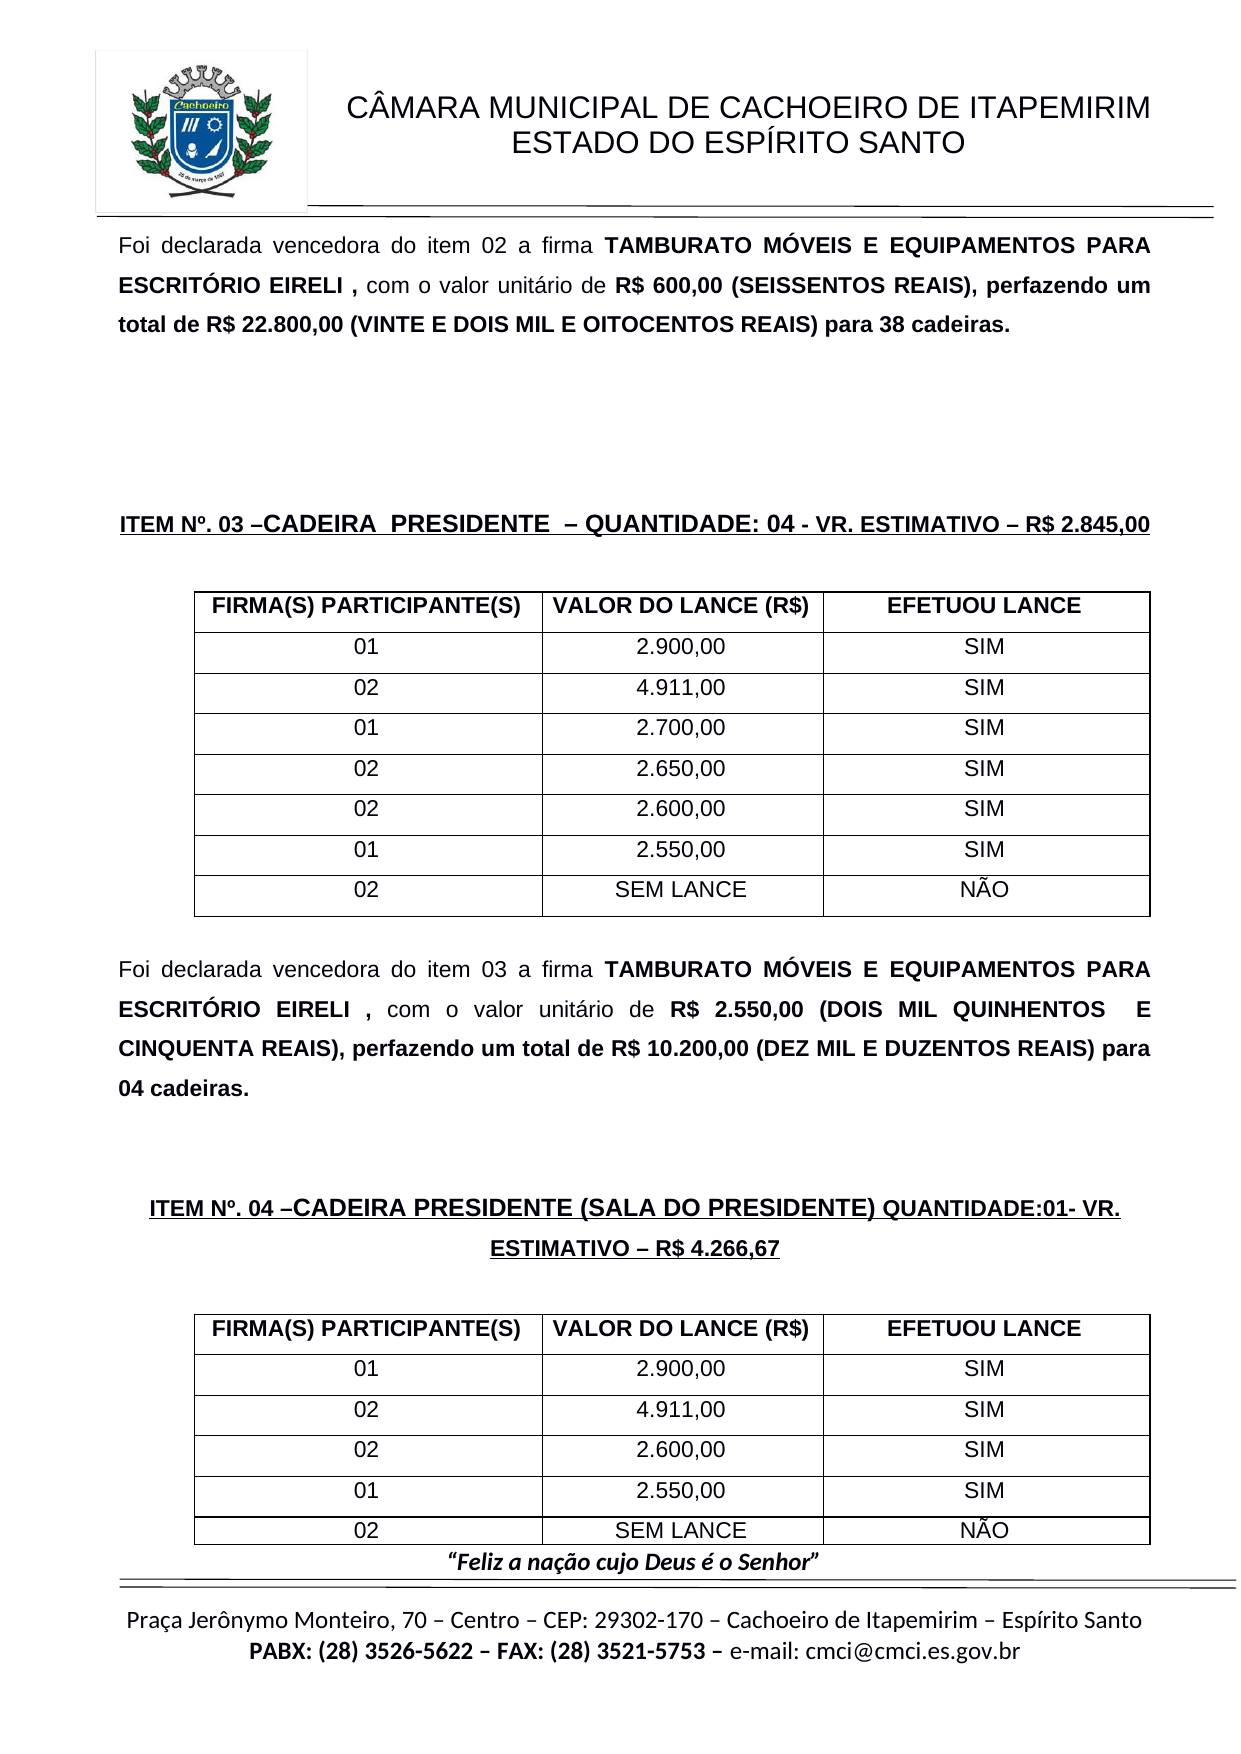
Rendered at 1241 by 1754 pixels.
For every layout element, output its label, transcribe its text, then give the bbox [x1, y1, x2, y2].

table_header EFETUOU LANCE [824, 1315, 1149, 1354]
table_cell 01 [195, 714, 542, 753]
table_cell 2.550,00 [543, 1477, 823, 1516]
table_cell SIM [824, 633, 1149, 672]
table_cell SIM [824, 1436, 1149, 1476]
text Foi declarada vencedora do item 03 a firma TAMBURATO MÓVEIS E EQUIPAMENTOS PARA ESCRITÓRIO EIRELI , com o valor unitário de R$ 2.550,00 (DOIS MIL QUINHENTOS E CINQUENTA REAIS), perfazendo um total de R$ 10.200,00 (DEZ MIL E DUZENTOS REAIS) para 04 cadeiras. [118, 956, 1152, 1101]
table_cell SIM [824, 1477, 1149, 1516]
table_cell SIM [824, 1396, 1149, 1435]
text Foi declarada vencedora do item 02 a firma TAMBURATO MÓVEIS E EQUIPAMENTOS PARA ESCRITÓRIO EIRELI , com o valor unitário de R$ 600,00 (SEISSENTOS REAIS), perfazendo um total de R$ 22.800,00 (VINTE E DOIS MIL E OITOCENTOS REAIS) para 38 cadeiras. [118, 232, 1152, 338]
table_header VALOR DO LANCE (R$) [543, 593, 823, 632]
table_cell 02 [195, 795, 542, 834]
table_cell 2.700,00 [543, 714, 823, 753]
table_cell 01 [195, 1355, 542, 1395]
table_cell 02 [195, 876, 542, 916]
table_cell SIM [824, 836, 1149, 875]
table_cell SEM LANCE [543, 1518, 823, 1544]
table_cell SIM [824, 1355, 1149, 1395]
table_cell 01 [195, 1477, 542, 1516]
table_header VALOR DO LANCE (R$) [543, 1315, 823, 1354]
table_header EFETUOU LANCE [824, 593, 1149, 632]
table_cell 4.911,00 [543, 1396, 823, 1435]
table_cell 2.900,00 [543, 633, 823, 672]
text ITEM Nº. 03 –CADEIRA PRESIDENTE – QUANTIDADE: 04 - VR. ESTIMATIVO – R$ 2.845,00 [118, 509, 1152, 537]
table_cell 02 [195, 1396, 542, 1435]
table_cell 2.550,00 [543, 836, 823, 875]
table_cell 4.911,00 [543, 674, 823, 713]
table_cell NÃO [824, 1518, 1149, 1544]
text ITEM Nº. 04 –CADEIRA PRESIDENTE (SALA DO PRESIDENTE) QUANTIDADE:01- VR. ESTIMATIVO – R$ 4.266,67 [118, 1193, 1152, 1261]
table_cell 02 [195, 674, 542, 713]
table_cell 01 [195, 633, 542, 672]
table_cell 02 [195, 1436, 542, 1476]
table_cell 2.900,00 [543, 1355, 823, 1395]
table_cell SIM [824, 795, 1149, 834]
table_cell 02 [195, 1518, 542, 1544]
table_cell 02 [195, 755, 542, 794]
table_cell SIM [824, 714, 1149, 753]
table_cell 2.650,00 [543, 755, 823, 794]
table_header FIRMA(S) PARTICIPANTE(S) [195, 1315, 542, 1354]
table_cell SIM [824, 674, 1149, 713]
table_cell SEM LANCE [543, 876, 823, 916]
table_header FIRMA(S) PARTICIPANTE(S) [195, 593, 542, 632]
table_cell NÃO [824, 876, 1149, 916]
table_cell 2.600,00 [543, 795, 823, 834]
table_cell 01 [195, 836, 542, 875]
table_cell SIM [824, 755, 1149, 794]
table_cell 2.600,00 [543, 1436, 823, 1476]
